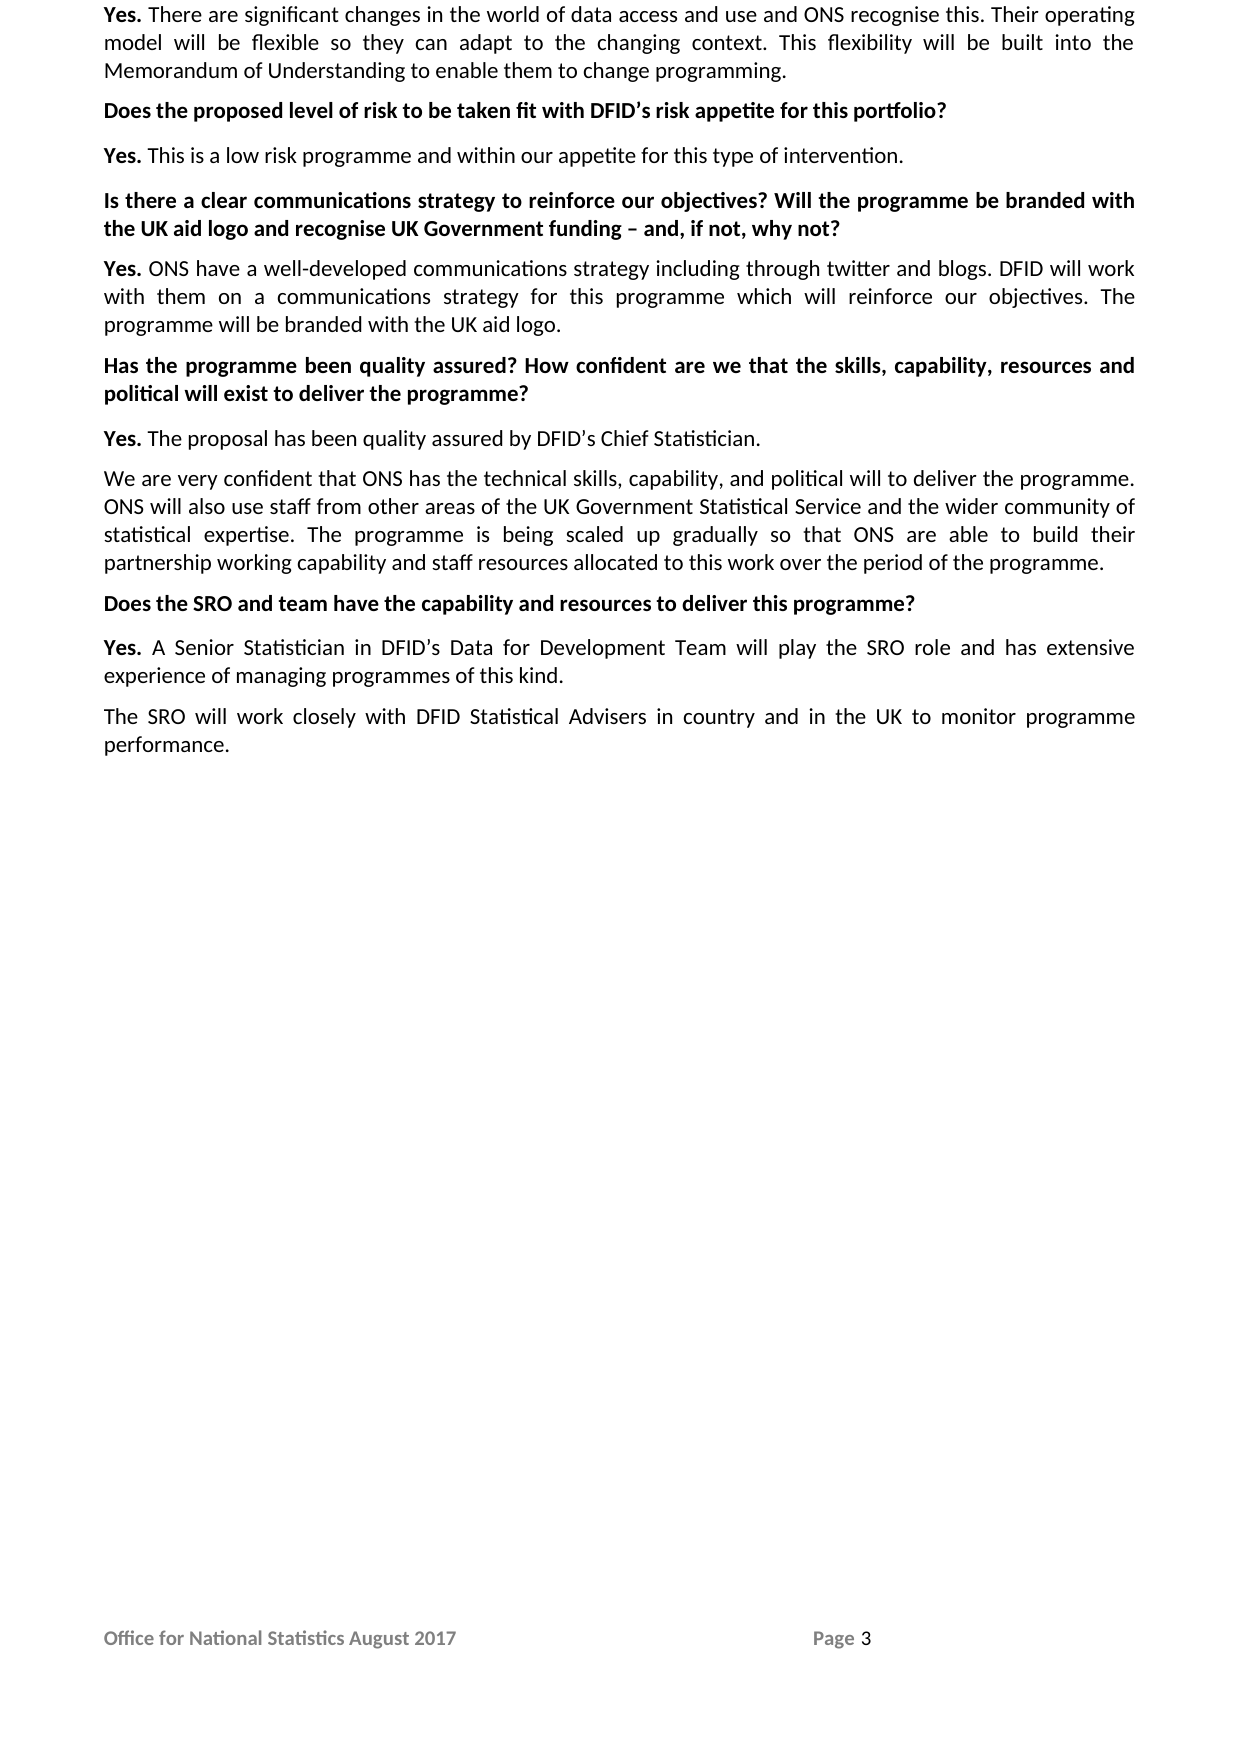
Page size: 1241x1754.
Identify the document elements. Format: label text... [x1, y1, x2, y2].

text Has the programme been quality assured? How confident are we that the skills, capability, resources and political will exist to deliver the programme? [103, 351, 1137, 407]
text Does the SRO and team have the capability and resources to deliver this programme? [103, 589, 1137, 617]
text We are very confident that ONS has the technical skills, capability, and political will to deliver the programme. ONS will also use staff from other areas of the UK Government Statistical Service and the wider community of statistical expertise. The programme is being scaled up gradually so that ONS are able to build their partnership working capability and staff resources allocated to this work over the period of the programme. [103, 464, 1137, 576]
text The SRO will work closely with DFID Statistical Advisers in country and in the UK to monitor programme performance. [103, 702, 1137, 758]
text Yes. The proposal has been quality assured by DFID’s Chief Statistician. [103, 424, 1137, 452]
text Yes. ONS have a well-developed communications strategy including through twitter and blogs. DFID will work with them on a communications strategy for this programme which will reinforce our objectives. The programme will be branded with the UK aid logo. [103, 254, 1137, 338]
text Does the proposed level of risk to be taken fit with DFID’s risk appetite for this portfolio? [103, 97, 1137, 124]
text Yes. A Senior Statistician in DFID’s Data for Development Team will play the SRO role and has extensive experience of managing programmes of this kind. [103, 633, 1137, 689]
text Yes. This is a low risk programme and within our appetite for this type of intervention. [103, 141, 1137, 169]
text Is there a clear communications strategy to reinforce our objectives? Will the programme be branded with the UK aid logo and recognise UK Government funding – and, if not, why not? [103, 186, 1137, 242]
text Yes. There are significant changes in the world of data access and use and ONS recognise this. Their operating model will be flexible so they can adapt to the changing context. This flexibility will be built into the Memorandum of Understanding to enable them to change programming. [103, 0, 1137, 84]
